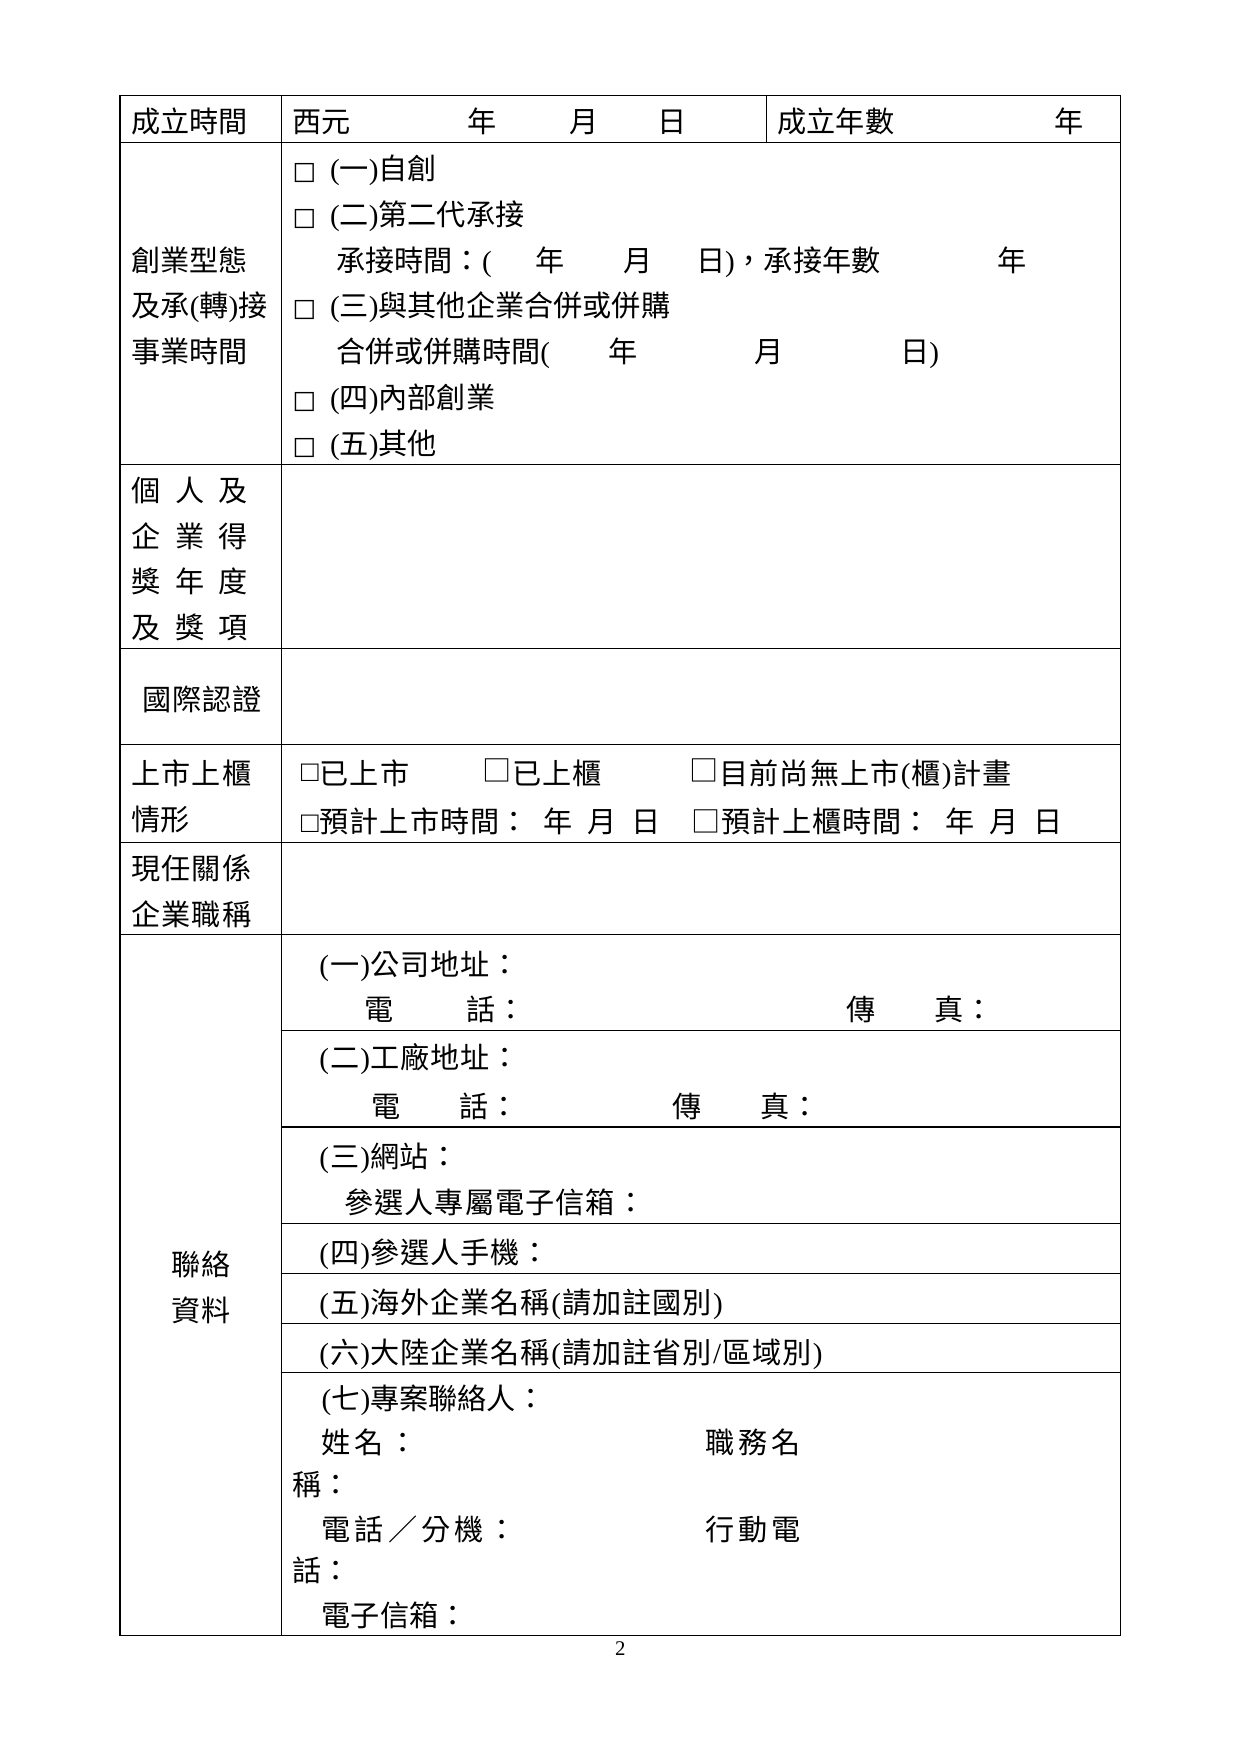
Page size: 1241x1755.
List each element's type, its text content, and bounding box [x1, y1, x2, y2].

table_cell (四)參選人手機： [282, 1224, 1120, 1273]
table_cell 個 人 及 企 業 得 獎 年 度 及 獎 項 [121, 465, 281, 648]
table_cell (一)公司地址： 電 話： 傳 真： [282, 935, 1120, 1030]
table_cell 上市上櫃情形 [121, 745, 281, 842]
table_header 西元 年 月 日 [282, 96, 766, 142]
table_cell (五)海外企業名稱(請加註國別) [282, 1274, 1120, 1322]
table_cell (二)工廠地址： 電 話： 傳 真： [282, 1031, 1120, 1126]
table_cell □已上市 □已上櫃 □目前尚無上市(櫃)計畫 □預計上市時間： 年 月 日 □預計上櫃時間： 年 月 日 [282, 745, 1120, 842]
table_cell (六)大陸企業名稱(請加註省別/區域別) [282, 1324, 1120, 1372]
table_cell [282, 843, 1120, 934]
table_cell 國際認證 [121, 649, 281, 744]
table_cell (七)專案聯絡人： 姓名： 職務名稱： 電話／分機： 行動電話： 電子信箱： [282, 1373, 1120, 1634]
table_cell (三)網站： 參選人專屬電子信箱： [282, 1128, 1120, 1223]
table_cell (一)自創 (二)第二代承接 承接時間：( 年 月 日)，承接年數 年 (三)與其他企業合併或併購 合併或併購時間( 年 月 日) (四)內部創業 (五)其他 [282, 143, 1120, 463]
table_cell [282, 465, 1120, 648]
table_cell 聯絡 資料 [121, 935, 281, 1634]
table_cell 現任關係企業職稱 [121, 843, 281, 934]
table_cell [282, 649, 1120, 744]
table_header 成立時間 [121, 96, 281, 142]
table_header 成立年數 年 [767, 96, 1120, 142]
table_cell 創業型態及承(轉)接事業時間 [121, 143, 281, 463]
